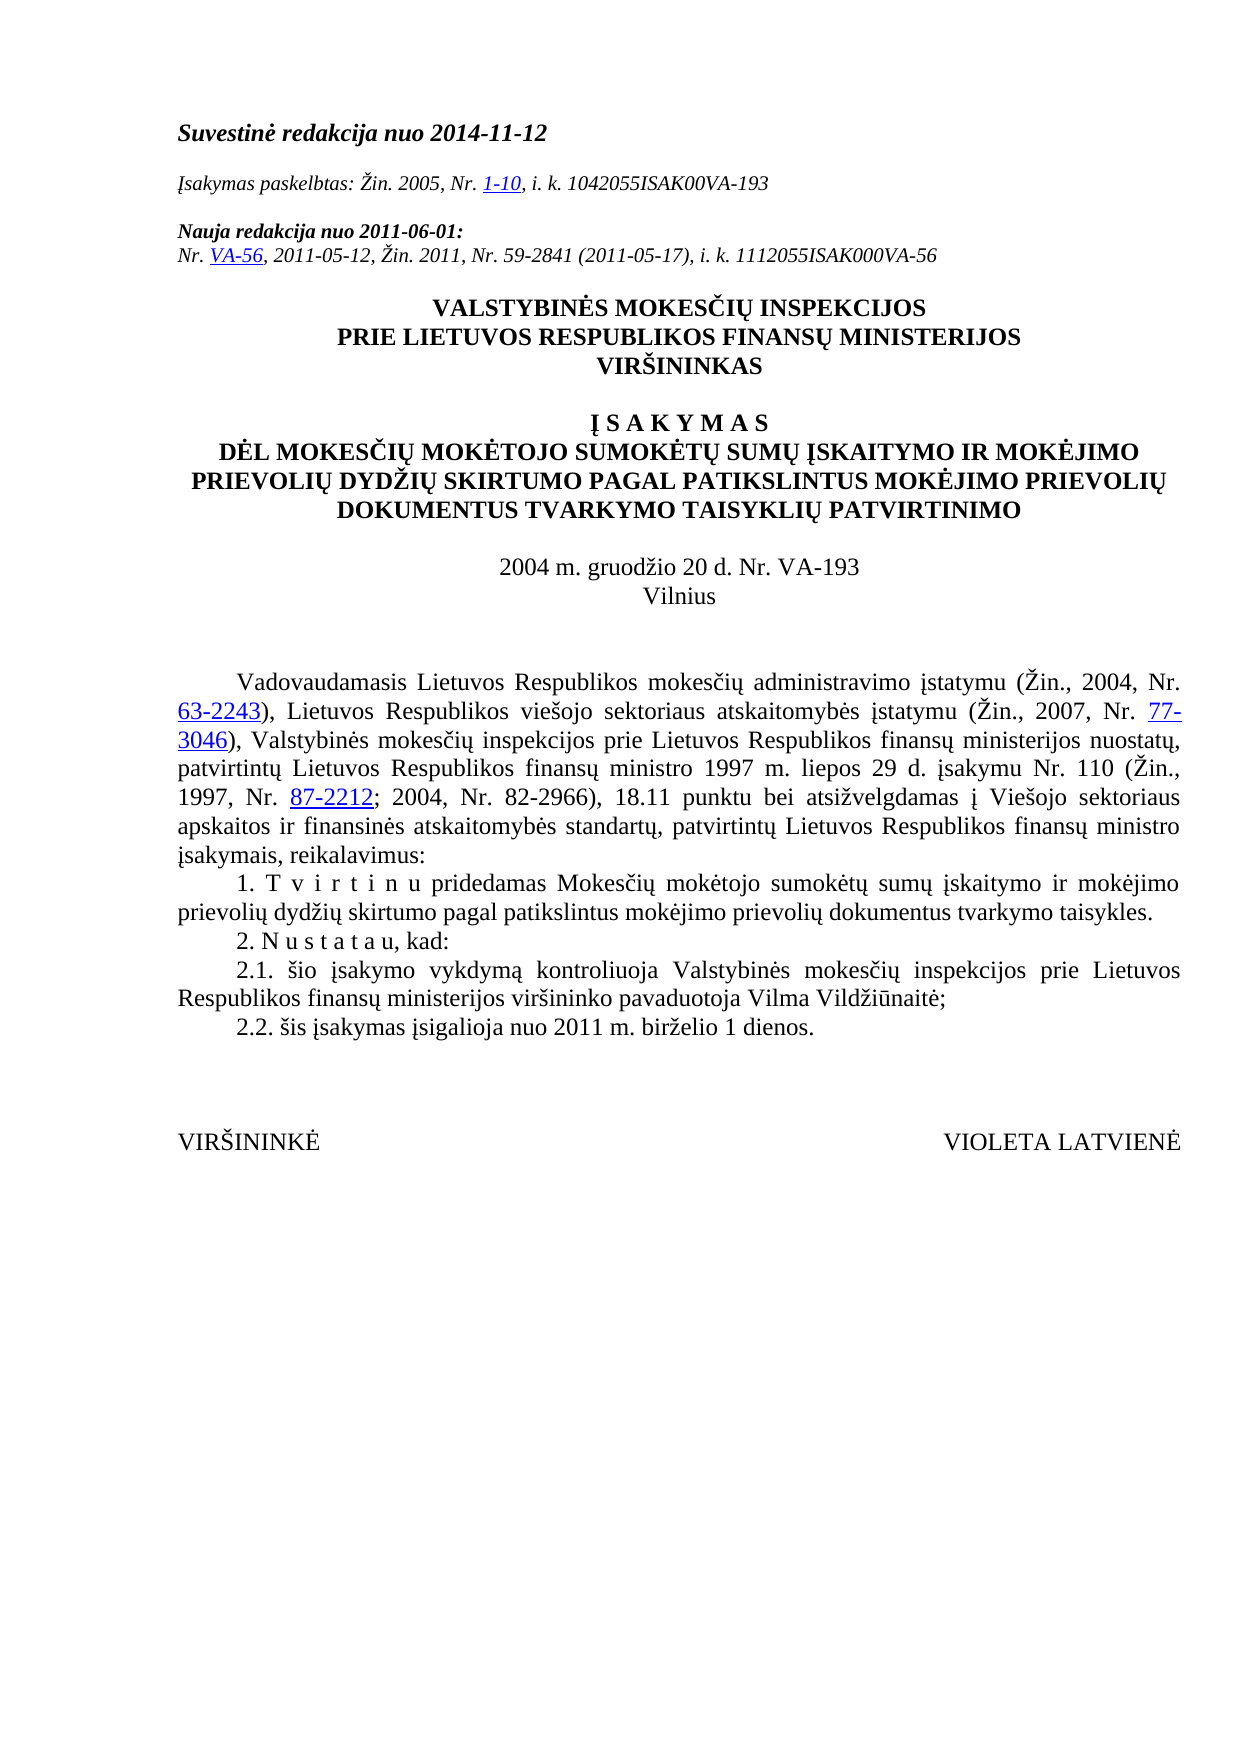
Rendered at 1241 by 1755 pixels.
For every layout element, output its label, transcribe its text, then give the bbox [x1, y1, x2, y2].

text Nr. VA-56, 2011-05-12, Žin. 2011, Nr. 59-2841 (2011-05-17), i. k. 1112055ISAK000VA-56 [177, 243, 1181, 267]
text Vadovaudamasis Lietuvos Respublikos mokesčių administravimo įstatymu (Žin., 2004, Nr. 63-2243), Lietuvos Respublikos viešojo sektoriaus atskaitomybės įstatymu (Žin., 2007, Nr. 77-3046), Valstybinės mokesčių inspekcijos prie Lietuvos Respublikos finansų ministerijos nuostatų, patvirtintų Lietuvos Respublikos finansų ministro 1997 m. liepos 29 d. įsakymu Nr. 110 (Žin., 1997, Nr. 87-2212; 2004, Nr. 82-2966), 18.11 punktu bei atsižvelgdamas į Viešojo sektoriaus apskaitos ir finansinės atskaitomybės standartų, patvirtintų Lietuvos Respublikos finansų ministro įsakymais, reikalavimus: [177, 667, 1181, 868]
text 2.1. šio įsakymo vykdymą kontroliuoja Valstybinės mokesčių inspekcijos prie Lietuvos Respublikos finansų ministerijos viršininko pavaduotoja Vilma Vildžiūnaitė; [177, 955, 1181, 1012]
text DĖL MOKESČIŲ MOKĖTOJO SUMOKĖTŲ SUMŲ ĮSKAITYMO IR MOKĖJIMO PRIEVOLIŲ DYDŽIŲ SKIRTUMO PAGAL PATIKSLINTUS MOKĖJIMO PRIEVOLIŲ DOKUMENTUS TVARKYMO TAISYKLIŲ PATVIRTINIMO [177, 437, 1181, 523]
text 2.2. šis įsakymas įsigalioja nuo 2011 m. birželio 1 dienos. [177, 1012, 1181, 1041]
text ĮSAKYMAS [177, 408, 1181, 437]
text Suvestinė redakcija nuo 2014-11-12 [177, 118, 1181, 147]
text Viršininkė Violeta Latvienė [177, 1127, 1181, 1156]
text VIRŠININKAS [177, 351, 1181, 380]
text VALSTYBINĖS MOKESČIŲ INSPEKCIJOS [177, 293, 1181, 322]
text 1. T v i r t i n u pridedamas Mokesčių mokėtojo sumokėtų sumų įskaitymo ir mokėjimo prievolių dydžių skirtumo pagal patikslintus mokėjimo prievolių dokumentus tvarkymo taisykles. [177, 868, 1181, 926]
text Nauja redakcija nuo 2011-06-01: [177, 219, 1181, 243]
text PRIE LIETUVOS RESPUBLIKOS FINANSŲ MINISTERIJOS [177, 322, 1181, 351]
text Vilnius [177, 581, 1181, 610]
text 2. N u s t a t a u, kad: [177, 926, 1181, 955]
text 2004 m. gruodžio 20 d. Nr. VA-193 [177, 552, 1181, 581]
text Įsakymas paskelbtas: Žin. 2005, Nr. 1-10, i. k. 1042055ISAK00VA-193 [177, 171, 1181, 195]
